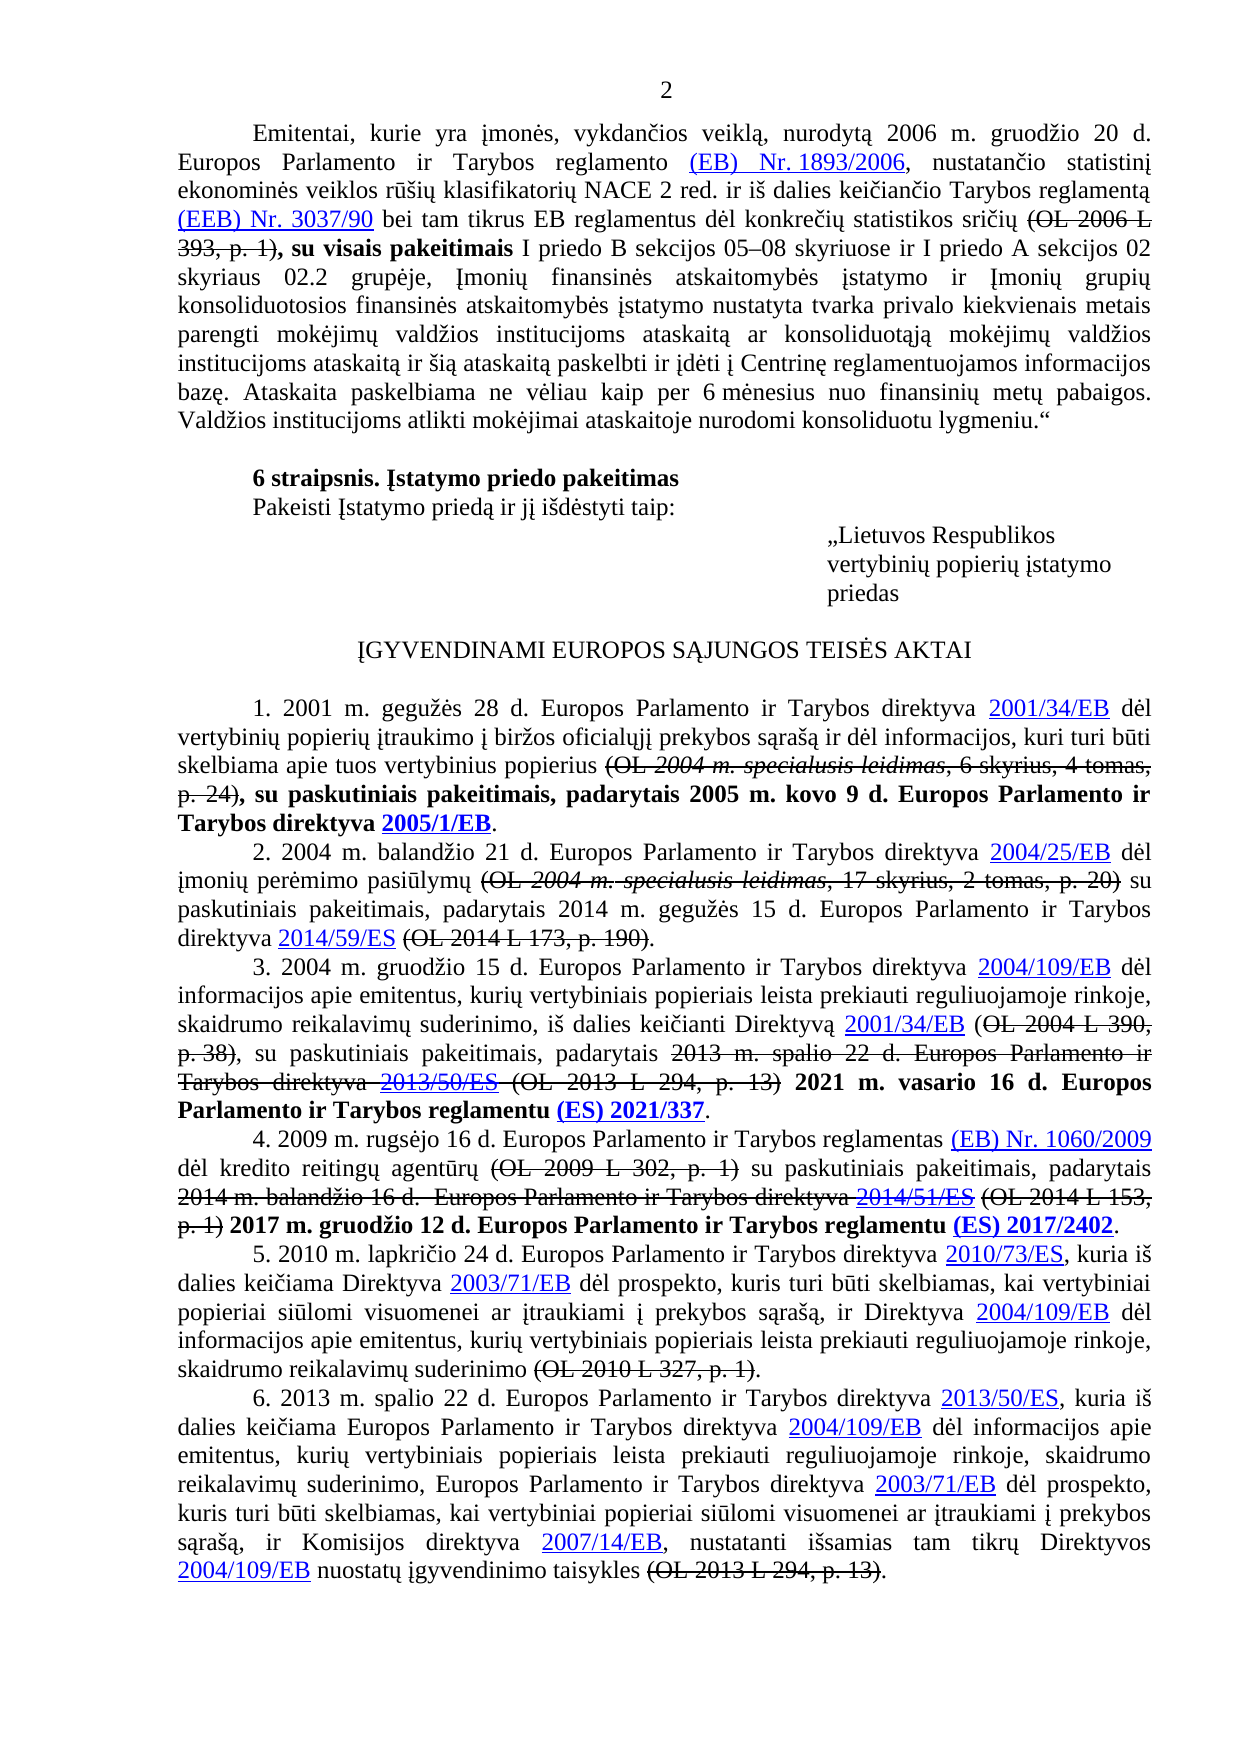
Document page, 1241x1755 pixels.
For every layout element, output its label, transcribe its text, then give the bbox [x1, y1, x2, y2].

text 2. 2004 m. balandžio 21 d. Europos Parlamento ir Tarybos direktyva 2004/25/EB dėl įmonių perėmimo pasiūlymų (OL 2004 m. specialusis leidimas, 17 skyrius, 2 tomas, p. 20) su paskutiniais pakeitimais, padarytais 2014 m. gegužės 15 d. Europos Parlamento ir Tarybos direktyva 2014/59/ES (OL 2014 L 173, p. 190). [177, 837, 1152, 952]
text 4. 2009 m. rugsėjo 16 d. Europos Parlamento ir Tarybos reglamentas (EB) Nr. 1060/2009 dėl kredito reitingų agentūrų (OL 2009 L 302, p. 1) su paskutiniais pakeitimais, padarytais 2014 m. balandžio 16 d. Europos Parlamento ir Tarybos direktyva 2014/51/ES (OL 2014 L 153, p. 1) 2017 m. gruodžio 12 d. Europos Parlamento ir Tarybos reglamentu (ES) 2017/2402. [177, 1124, 1152, 1239]
text 3. 2004 m. gruodžio 15 d. Europos Parlamento ir Tarybos direktyva 2004/109/EB dėl informacijos apie emitentus, kurių vertybiniais popieriais leista prekiauti reguliuojamoje rinkoje, skaidrumo reikalavimų suderinimo, iš dalies keičianti Direktyvą 2001/34/EB (OL 2004 L 390, p. 38), su paskutiniais pakeitimais, padarytais 2013 m. spalio 22 d. Europos Parlamento ir Tarybos direktyva 2013/50/ES (OL 2013 L 294, p. 13) 2021 m. vasario 16 d. Europos Parlamento ir Tarybos reglamentu (ES) 2021/337. [177, 952, 1152, 1124]
text ĮGYVENDINAMI EUROPOS SĄJUNGOS TEISĖS AKTAI [177, 636, 1152, 664]
text 6 straipsnis. Įstatymo priedo pakeitimas [177, 463, 1152, 492]
text vertybinių popierių įstatymo [177, 549, 1152, 578]
text priedas [177, 578, 1152, 607]
text Pakeisti Įstatymo priedą ir jį išdėstyti taip: [177, 492, 1152, 521]
text 1. 2001 m. gegužės 28 d. Europos Parlamento ir Tarybos direktyva 2001/34/EB dėl vertybinių popierių įtraukimo į biržos oficialųjį prekybos sąrašą ir dėl informacijos, kuri turi būti skelbiama apie tuos vertybinius popierius (OL 2004 m. specialusis leidimas, 6 skyrius, 4 tomas, p. 24), su paskutiniais pakeitimais, padarytais 2005 m. kovo 9 d. Europos Parlamento ir Tarybos direktyva 2005/1/EB. [177, 693, 1152, 837]
text 6. 2013 m. spalio 22 d. Europos Parlamento ir Tarybos direktyva 2013/50/ES, kuria iš dalies keičiama Europos Parlamento ir Tarybos direktyva 2004/109/EB dėl informacijos apie emitentus, kurių vertybiniais popieriais leista prekiauti reguliuojamoje rinkoje, skaidrumo reikalavimų suderinimo, Europos Parlamento ir Tarybos direktyva 2003/71/EB dėl prospekto, kuris turi būti skelbiamas, kai vertybiniai popieriai siūlomi visuomenei ar įtraukiami į prekybos sąrašą, ir Komisijos direktyva 2007/14/EB, nustatanti išsamias tam tikrų Direktyvos 2004/109/EB nuostatų įgyvendinimo taisykles (OL 2013 L 294, p. 13). [177, 1383, 1152, 1584]
text Emitentai, kurie yra įmonės, vykdančios veiklą, nurodytą 2006 m. gruodžio 20 d. Europos Parlamento ir Tarybos reglamento (EB) Nr. 1893/2006, nustatančio statistinį ekonominės veiklos rūšių klasifikatorių NACE 2 red. ir iš dalies keičiančio Tarybos reglamentą (EEB) Nr. 3037/90 bei tam tikrus EB reglamentus dėl konkrečių statistikos sričių (OL 2006 L 393, p. 1), su visais pakeitimais I priedo B sekcijos 05–08 skyriuose ir I priedo A sekcijos 02 skyriaus 02.2 grupėje, Įmonių finansinės atskaitomybės įstatymo ir Įmonių grupių konsoliduotosios finansinės atskaitomybės įstatymo nustatyta tvarka privalo kiekvienais metais parengti mokėjimų valdžios institucijoms ataskaitą ar konsoliduotąją mokėjimų valdžios institucijoms ataskaitą ir šią ataskaitą paskelbti ir įdėti į Centrinę reglamentuojamos informacijos bazę. Ataskaita paskelbiama ne vėliau kaip per 6 mėnesius nuo finansinių metų pabaigos. Valdžios institucijoms atlikti mokėjimai ataskaitoje nurodomi konsoliduotu lygmeniu.“ [177, 118, 1152, 434]
text 5. 2010 m. lapkričio 24 d. Europos Parlamento ir Tarybos direktyva 2010/73/ES, kuria iš dalies keičiama Direktyva 2003/71/EB dėl prospekto, kuris turi būti skelbiamas, kai vertybiniai popieriai siūlomi visuomenei ar įtraukiami į prekybos sąrašą, ir Direktyva 2004/109/EB dėl informacijos apie emitentus, kurių vertybiniais popieriais leista prekiauti reguliuojamoje rinkoje, skaidrumo reikalavimų suderinimo (OL 2010 L 327, p. 1). [177, 1239, 1152, 1383]
text „Lietuvos Respublikos [177, 521, 1152, 549]
